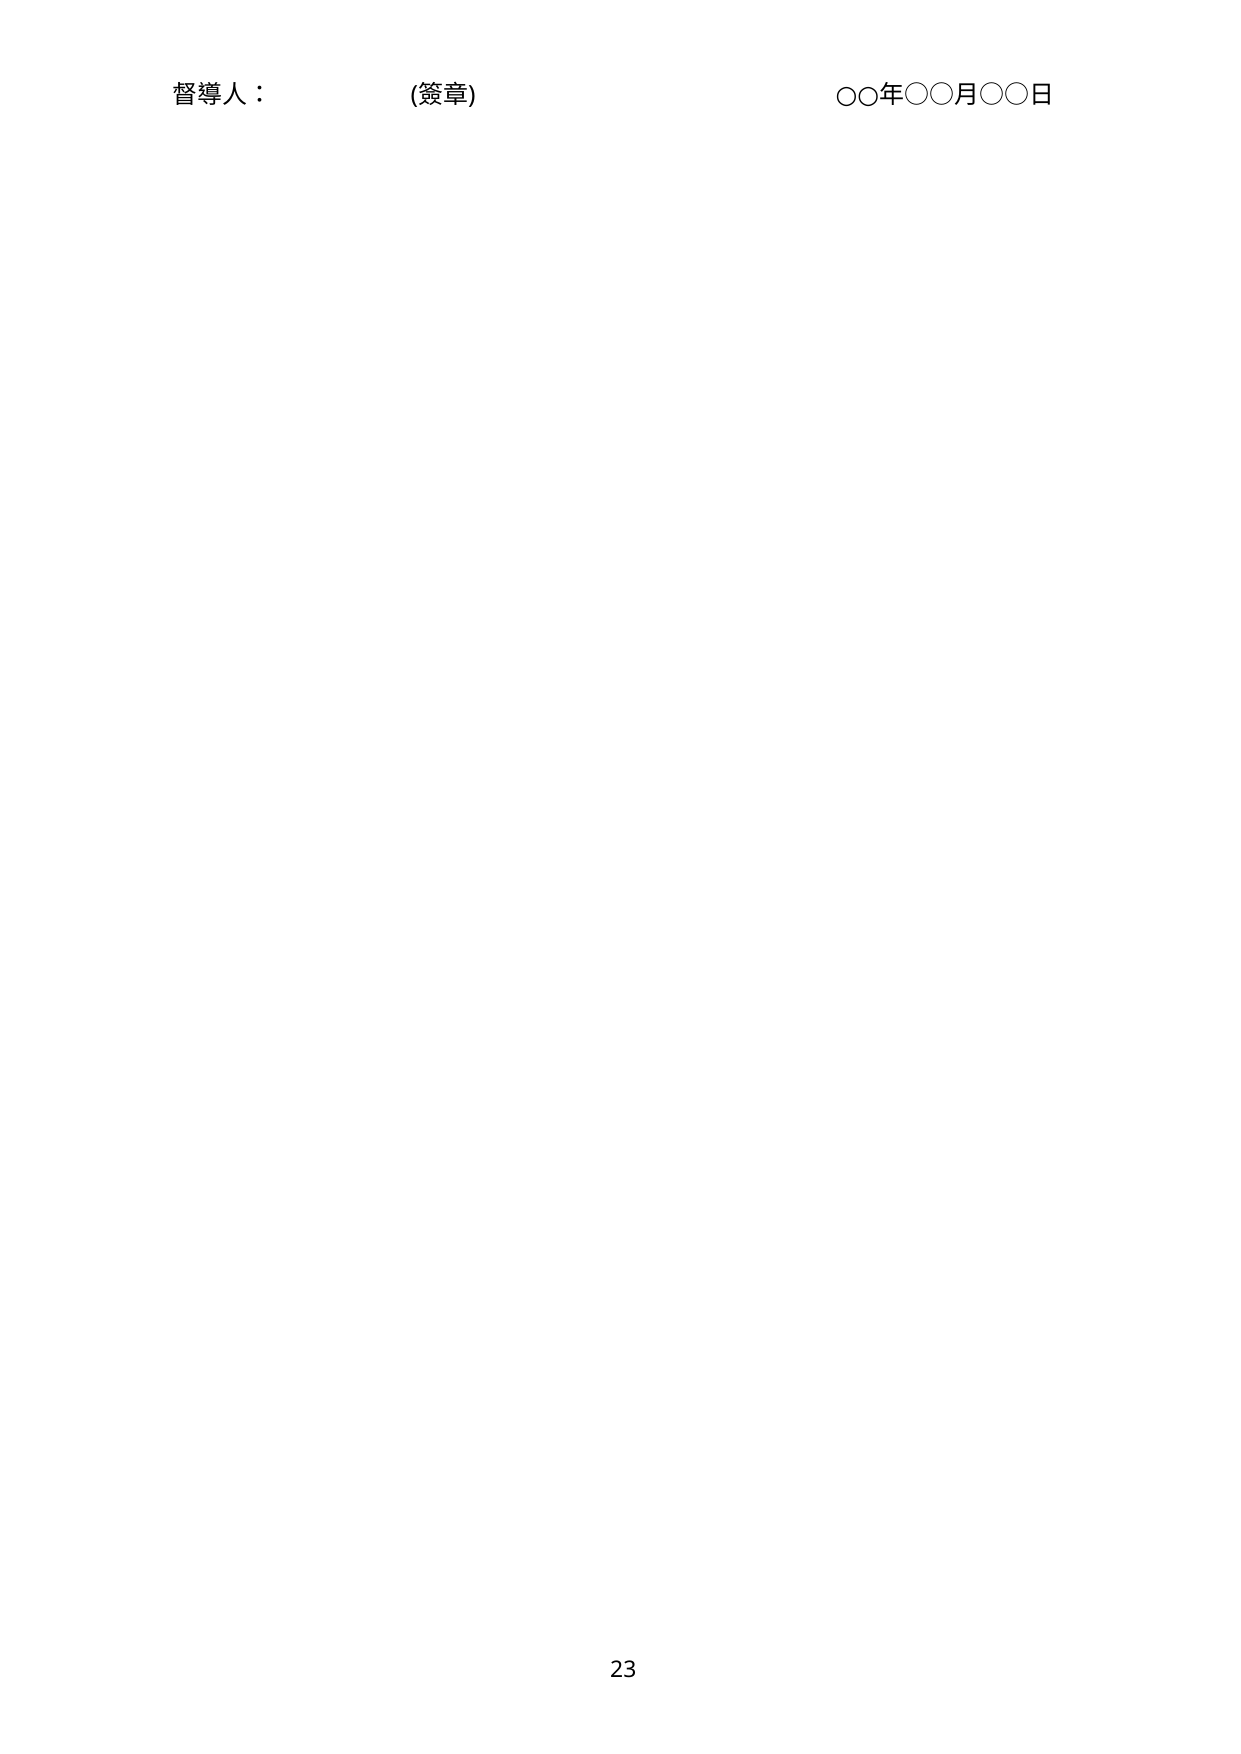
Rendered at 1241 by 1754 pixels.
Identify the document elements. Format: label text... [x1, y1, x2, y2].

text 督導人： (簽章) ○○年○○月○○日 [173, 75, 1230, 111]
